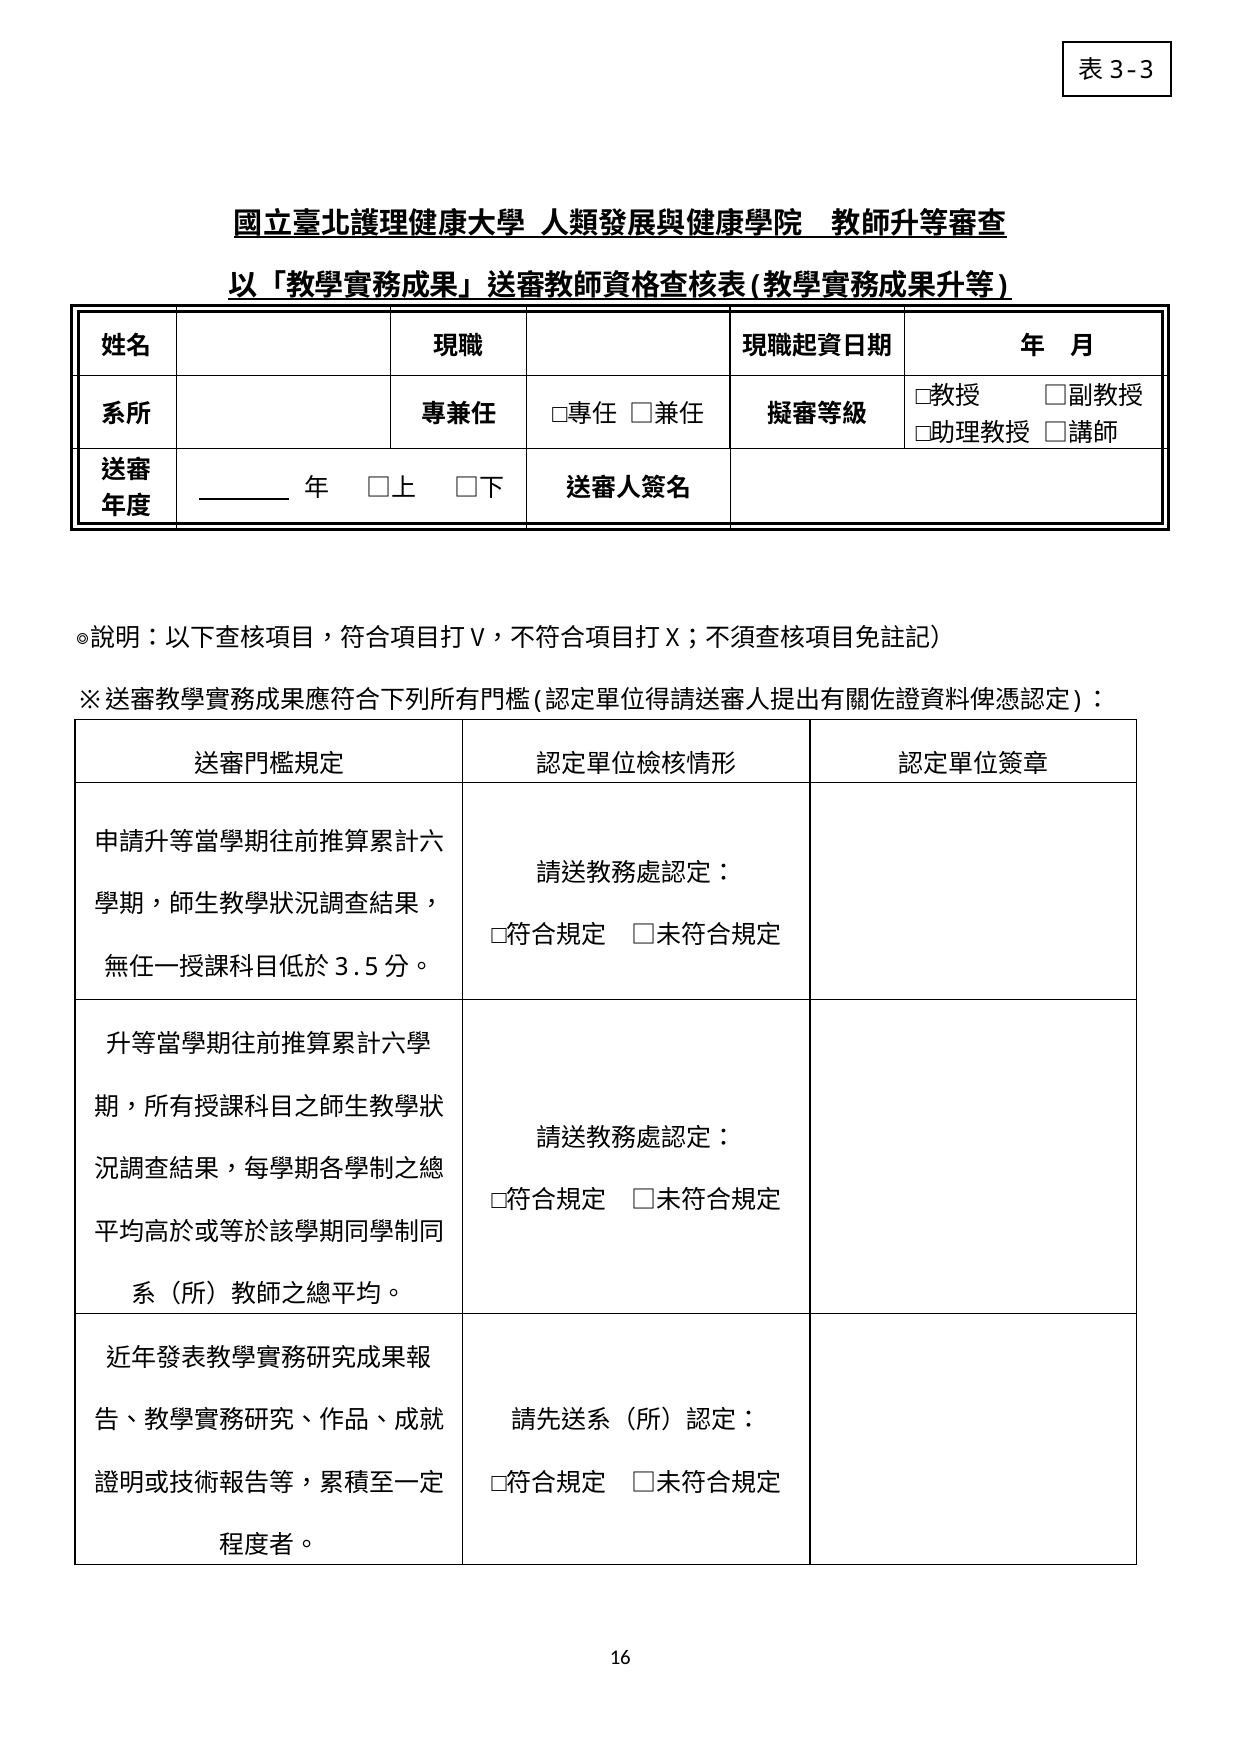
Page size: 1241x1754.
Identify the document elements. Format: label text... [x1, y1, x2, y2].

table_header 認定單位簽章 [811, 720, 1136, 782]
table_cell 申請升等當學期往前推算累計六學期，師生教學狀況調查結果，無任一授課科目低於3.5分。 [76, 783, 462, 999]
table_cell 送審人簽名 [527, 449, 730, 522]
table_header 現職 [391, 313, 526, 375]
table_cell [731, 449, 1161, 522]
table_cell [811, 1314, 1136, 1564]
table_header 送審門檻規定 [76, 720, 462, 782]
text 國立臺北護理健康大學 人類發展與健康學院 教師升等審查 [75, 179, 1165, 241]
table_header [177, 313, 390, 375]
table_header 年 月 [905, 307, 1165, 375]
table_cell 請先送系（所）認定： □符合規定 □未符合規定 [463, 1314, 809, 1564]
table_cell 請送教務處認定： □符合規定 □未符合規定 [463, 1000, 809, 1313]
table_cell □專任 □兼任 [527, 376, 729, 448]
table_header 現職起資日期 [731, 313, 904, 375]
table_cell 請送教務處認定： □符合規定 □未符合規定 [463, 783, 809, 999]
table_cell 擬審等級 [731, 376, 904, 448]
text 以「教學實務成果」送審教師資格查核表(教學實務成果升等) [75, 241, 1165, 304]
table_cell 專兼任 [391, 376, 526, 448]
table_header 認定單位檢核情形 [463, 720, 809, 782]
table_header 姓名 [75, 307, 176, 375]
table_cell 升等當學期往前推算累計六學期，所有授課科目之師生教學狀況調查結果，每學期各學制之總平均高於或等於該學期同學制同系（所）教師之總平均。 [76, 1000, 462, 1313]
text ◎說明：以下查核項目，符合項目打V，不符合項目打X；不須查核項目免註記） [75, 594, 1165, 656]
table_cell 年 □上 □下 [177, 449, 526, 522]
text ※送審教學實務成果應符合下列所有門檻(認定單位得請送審人提出有關佐證資料俾憑認定)： [75, 656, 1165, 719]
table_cell 送審 年度 [80, 449, 176, 522]
table_cell 系所 [80, 376, 176, 448]
table_cell [811, 1000, 1136, 1313]
table_cell □教授 □副教授 □助理教授 □講師 [905, 376, 1161, 448]
table_cell [811, 783, 1136, 999]
table_cell 近年發表教學實務研究成果報告、教學實務研究、作品、成就證明或技術報告等，累積至一定程度者。 [76, 1314, 462, 1564]
table_cell [177, 376, 390, 448]
table_header [527, 313, 729, 375]
